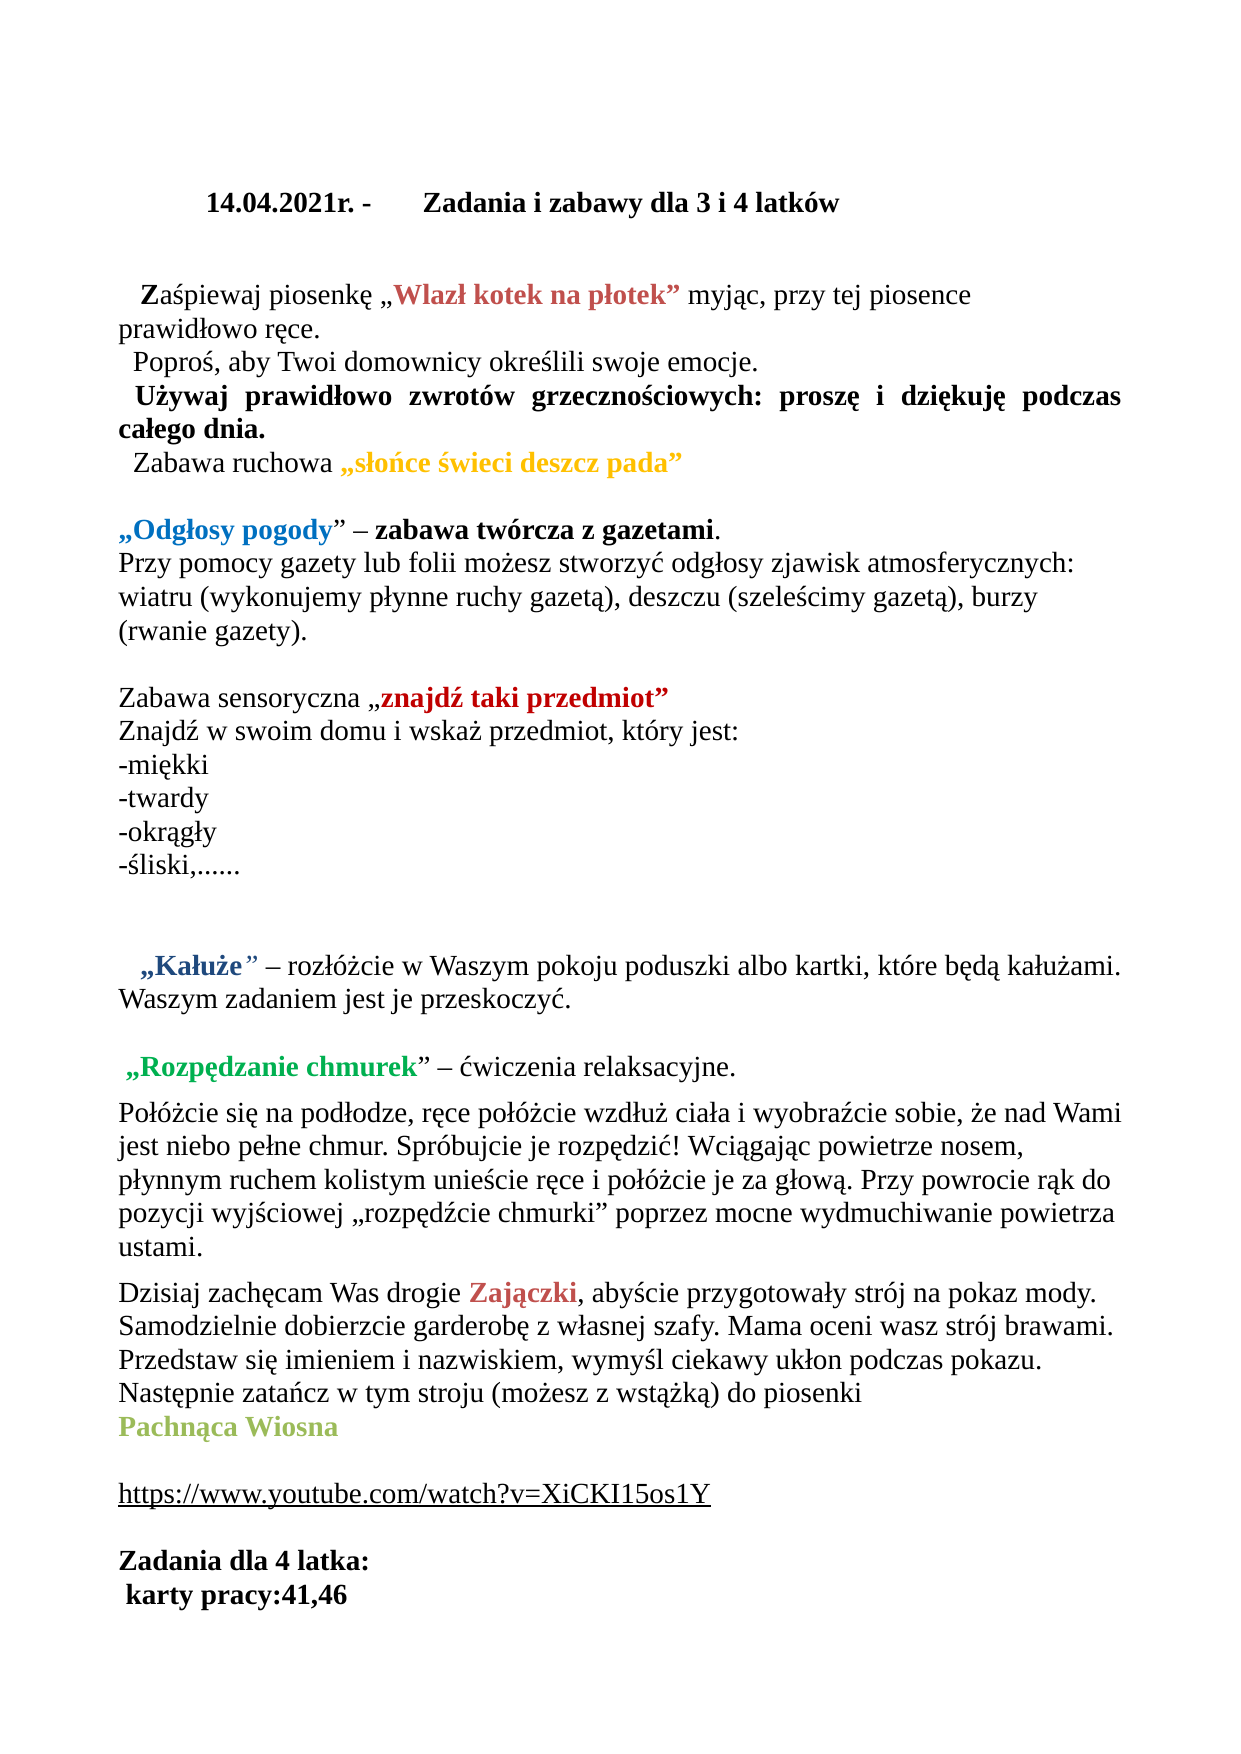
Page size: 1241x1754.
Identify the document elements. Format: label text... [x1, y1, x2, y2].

text https://www.youtube.com/watch?v=XiCKI15os1Y [118, 1476, 1122, 1510]
text Znajdź w swoim domu i wskaż przedmiot, który jest: [118, 713, 1122, 747]
text 14.04.2021r. - Zadania i zabawy dla 3 i 4 latków [118, 185, 1122, 219]
text Połóżcie się na podłodze, ręce połóżcie wzdłuż ciała i wyobraźcie sobie, że nad Wami jest niebo pełne chmur. Spróbujcie je rozpędzić! Wciągając powietrze nosem, płynnym ruchem kolistym unieście ręce i połóżcie je za głową. Przy powrocie rąk do pozycji wyjściowej „rozpędźcie chmurki” poprzez mocne wydmuchiwanie powietrza ustami. [118, 1095, 1122, 1262]
text Zabawa ruchowa „słońce świeci deszcz pada” [118, 445, 1122, 478]
text Używaj prawidłowo zwrotów grzecznościowych: proszę i dziękuję podczas całego dnia. [118, 378, 1122, 445]
text -okrągły [118, 814, 1122, 847]
text -miękki [118, 747, 1122, 780]
text Zaśpiewaj piosenkę „Wlazł kotek na płotek” myjąc, przy tej piosence prawidłowo ręce. [118, 277, 1122, 344]
text -śliski,...... [118, 847, 1122, 881]
text Poproś, aby Twoi domownicy określili swoje emocje. [118, 344, 1122, 378]
text Pachnąca Wiosna [118, 1409, 1122, 1443]
text karty pracy:41,46 [118, 1577, 1122, 1610]
text Zabawa sensoryczna „znajdź taki przedmiot” [118, 680, 1122, 713]
text Dzisiaj zachęcam Was drogie Zajączki, abyście przygotowały strój na pokaz mody. Samodzielnie dobierzcie garderobę z własnej szafy. Mama oceni wasz strój brawami. Przedstaw się imieniem i nazwiskiem, wymyśl ciekawy ukłon podczas pokazu. Następnie zatańcz w tym stroju (możesz z wstążką) do piosenki [118, 1275, 1122, 1409]
text -twardy [118, 780, 1122, 814]
text Przy pomocy gazety lub folii możesz stworzyć odgłosy zjawisk atmosferycznych: wiatru (wykonujemy płynne ruchy gazetą), deszczu (szeleścimy gazetą), burzy (rwanie gazety). [118, 546, 1122, 646]
text „Rozpędzanie chmurek” – ćwiczenia relaksacyjne. [118, 1049, 1122, 1082]
text Zadania dla 4 latka: [118, 1543, 1122, 1577]
text „Odgłosy pogody” – zabawa twórcza z gazetami. [118, 512, 1122, 546]
text „Kałuże” – rozłóżcie w Waszym pokoju poduszki albo kartki, które będą kałużami. Waszym zadaniem jest je przeskoczyć. [118, 948, 1122, 1015]
